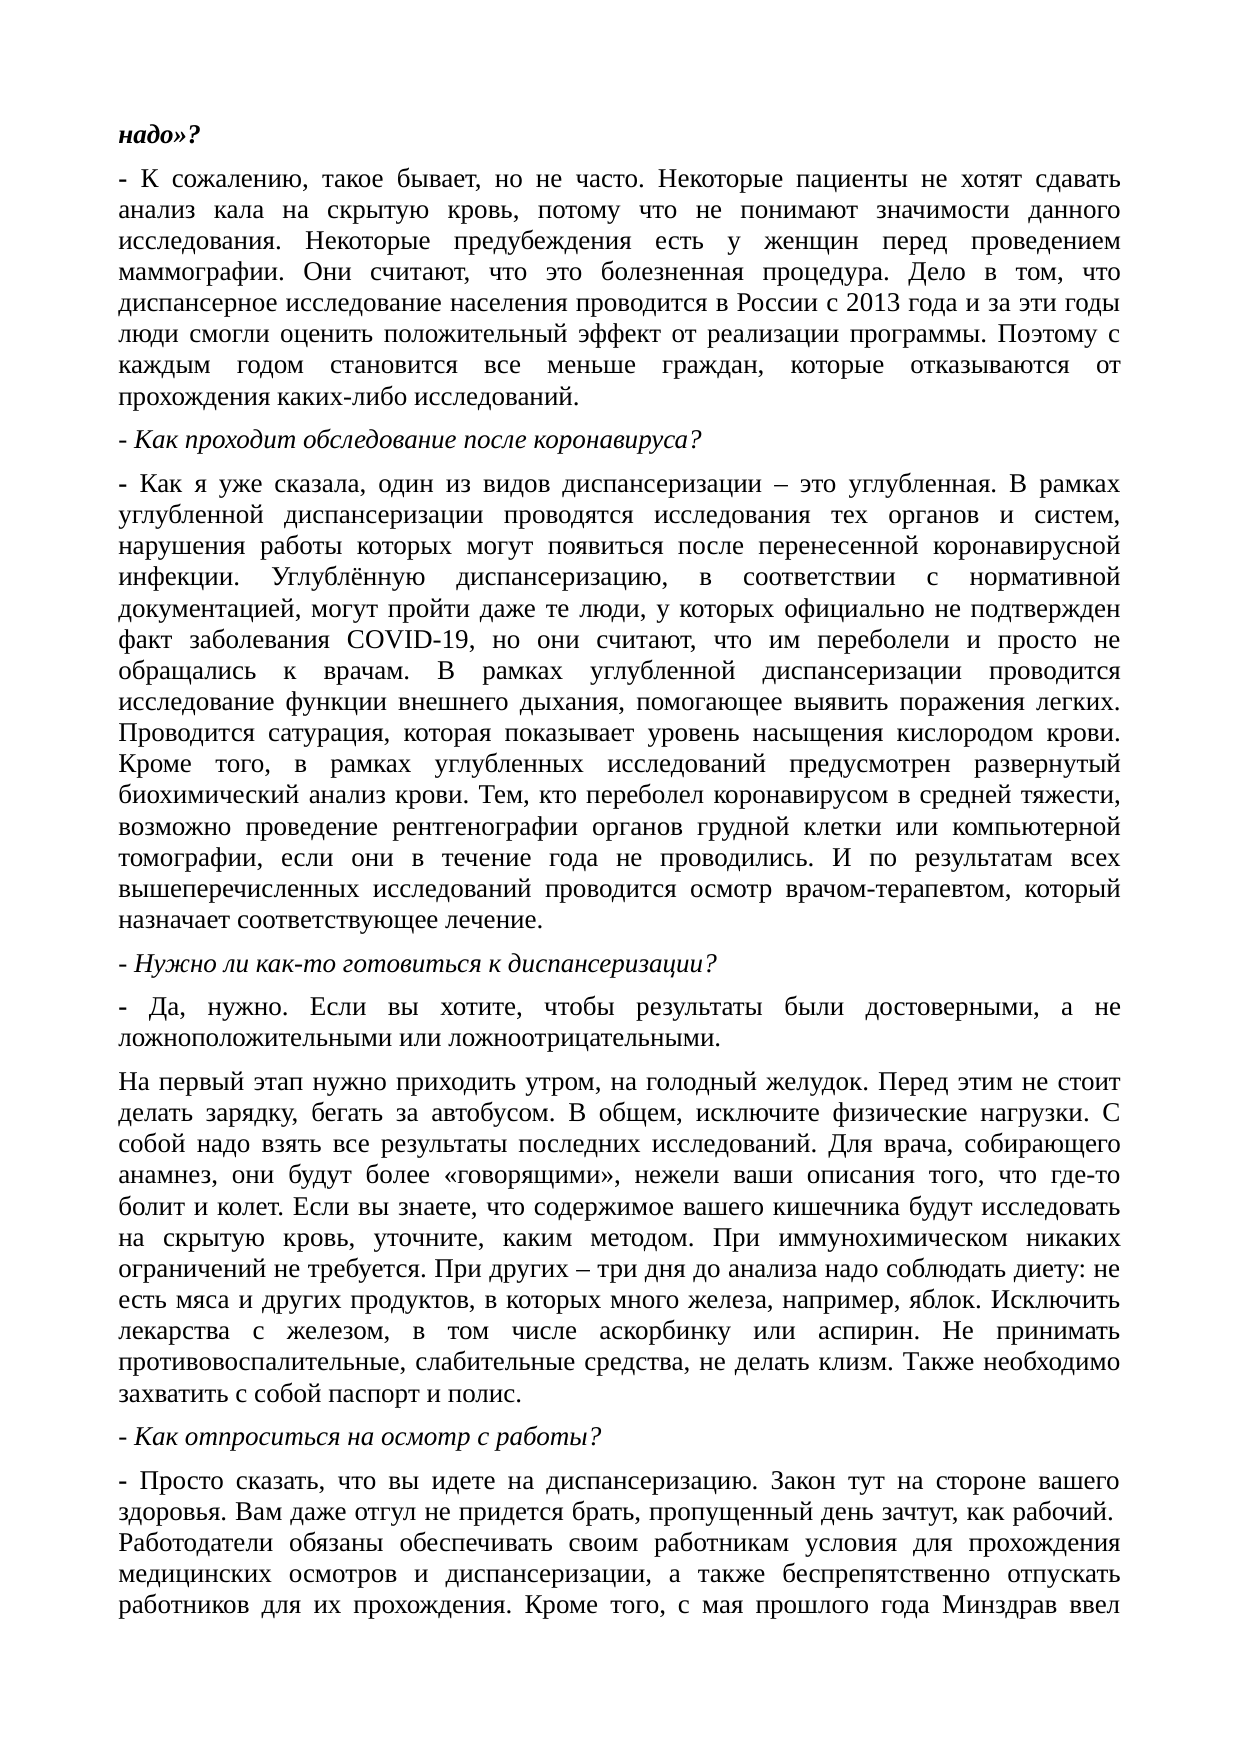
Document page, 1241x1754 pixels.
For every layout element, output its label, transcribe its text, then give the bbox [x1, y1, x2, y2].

text На первый этап нужно приходить утром, на голодный желудок. Перед этим не стоит делать зарядку, бегать за автобусом. В общем, исключите физические нагрузки. С собой надо взять все результаты последних исследований. Для врача, собирающего анамнез, они будут более «говорящими», нежели ваши описания того, что где-то болит и колет. Если вы знаете, что содержимое вашего кишечника будут исследовать на скрытую кровь, уточните, каким методом. При иммунохимическом никаких ограничений не требуется. При других – три дня до анализа надо соблюдать диету: не есть мяса и других продуктов, в которых много железа, например, яблок. Исключить лекарства с железом, в том числе аскорбинку или аспирин. Не принимать противовоспалительные, слабительные средства, не делать клизм. Также необходимо захватить с собой паспорт и полис. [118, 1065, 1122, 1408]
text - Просто сказать, что вы идете на диспансеризацию. Закон тут на стороне вашего здоровья. Вам даже отгул не придется брать, пропущенный день зачтут, как рабочий. Работодатели обязаны обеспечивать своим работникам условия для прохождения медицинских осмотров и диспансеризации, а также беспрепятственно отпускать работников для их прохождения. Кроме того, с мая прошлого года Минздрав ввел [118, 1464, 1122, 1620]
text надо»? [118, 118, 1122, 149]
text - Как проходит обследование после коронавируса? [118, 423, 1122, 454]
text - Нужно ли как-то готовиться к диспансеризации? [118, 947, 1122, 978]
text - Да, нужно. Если вы хотите, чтобы результаты были достоверными, а не ложноположительными или ложноотрицательными. [118, 990, 1122, 1053]
text - Как отпроситься на осмотр с работы? [118, 1420, 1122, 1451]
text - К сожалению, такое бывает, но не часто. Некоторые пациенты не хотят сдавать анализ кала на скрытую кровь, потому что не понимают значимости данного исследования. Некоторые предубеждения есть у женщин перед проведением маммографии. Они считают, что это болезненная процедура. Дело в том, что диспансерное исследование населения проводится в России с 2013 года и за эти годы люди смогли оценить положительный эффект от реализации программы. Поэтому с каждым годом становится все меньше граждан, которые отказываются от прохождения каких-либо исследований. [118, 162, 1122, 411]
text - Как я уже сказала, один из видов диспансеризации – это углубленная. В рамках углубленной диспансеризации проводятся исследования тех органов и систем, нарушения работы которых могут появиться после перенесенной коронавирусной инфекции. Углублённую диспансеризацию, в соответствии с нормативной документацией, могут пройти даже те люди, у которых официально не подтвержден факт заболевания COVID-19, но они считают, что им переболели и просто не обращались к врачам. В рамках углубленной диспансеризации проводится исследование функции внешнего дыхания, помогающее выявить поражения легких. Проводится сатурация, которая показывает уровень насыщения кислородом крови. Кроме того, в рамках углубленных исследований предусмотрен развернутый биохимический анализ крови. Тем, кто переболел коронавирусом в средней тяжести, возможно проведение рентгенографии органов грудной клетки или компьютерной томографии, если они в течение года не проводились. И по результатам всех вышеперечисленных исследований проводится осмотр врачом-терапевтом, который назначает соответствующее лечение. [118, 467, 1122, 934]
